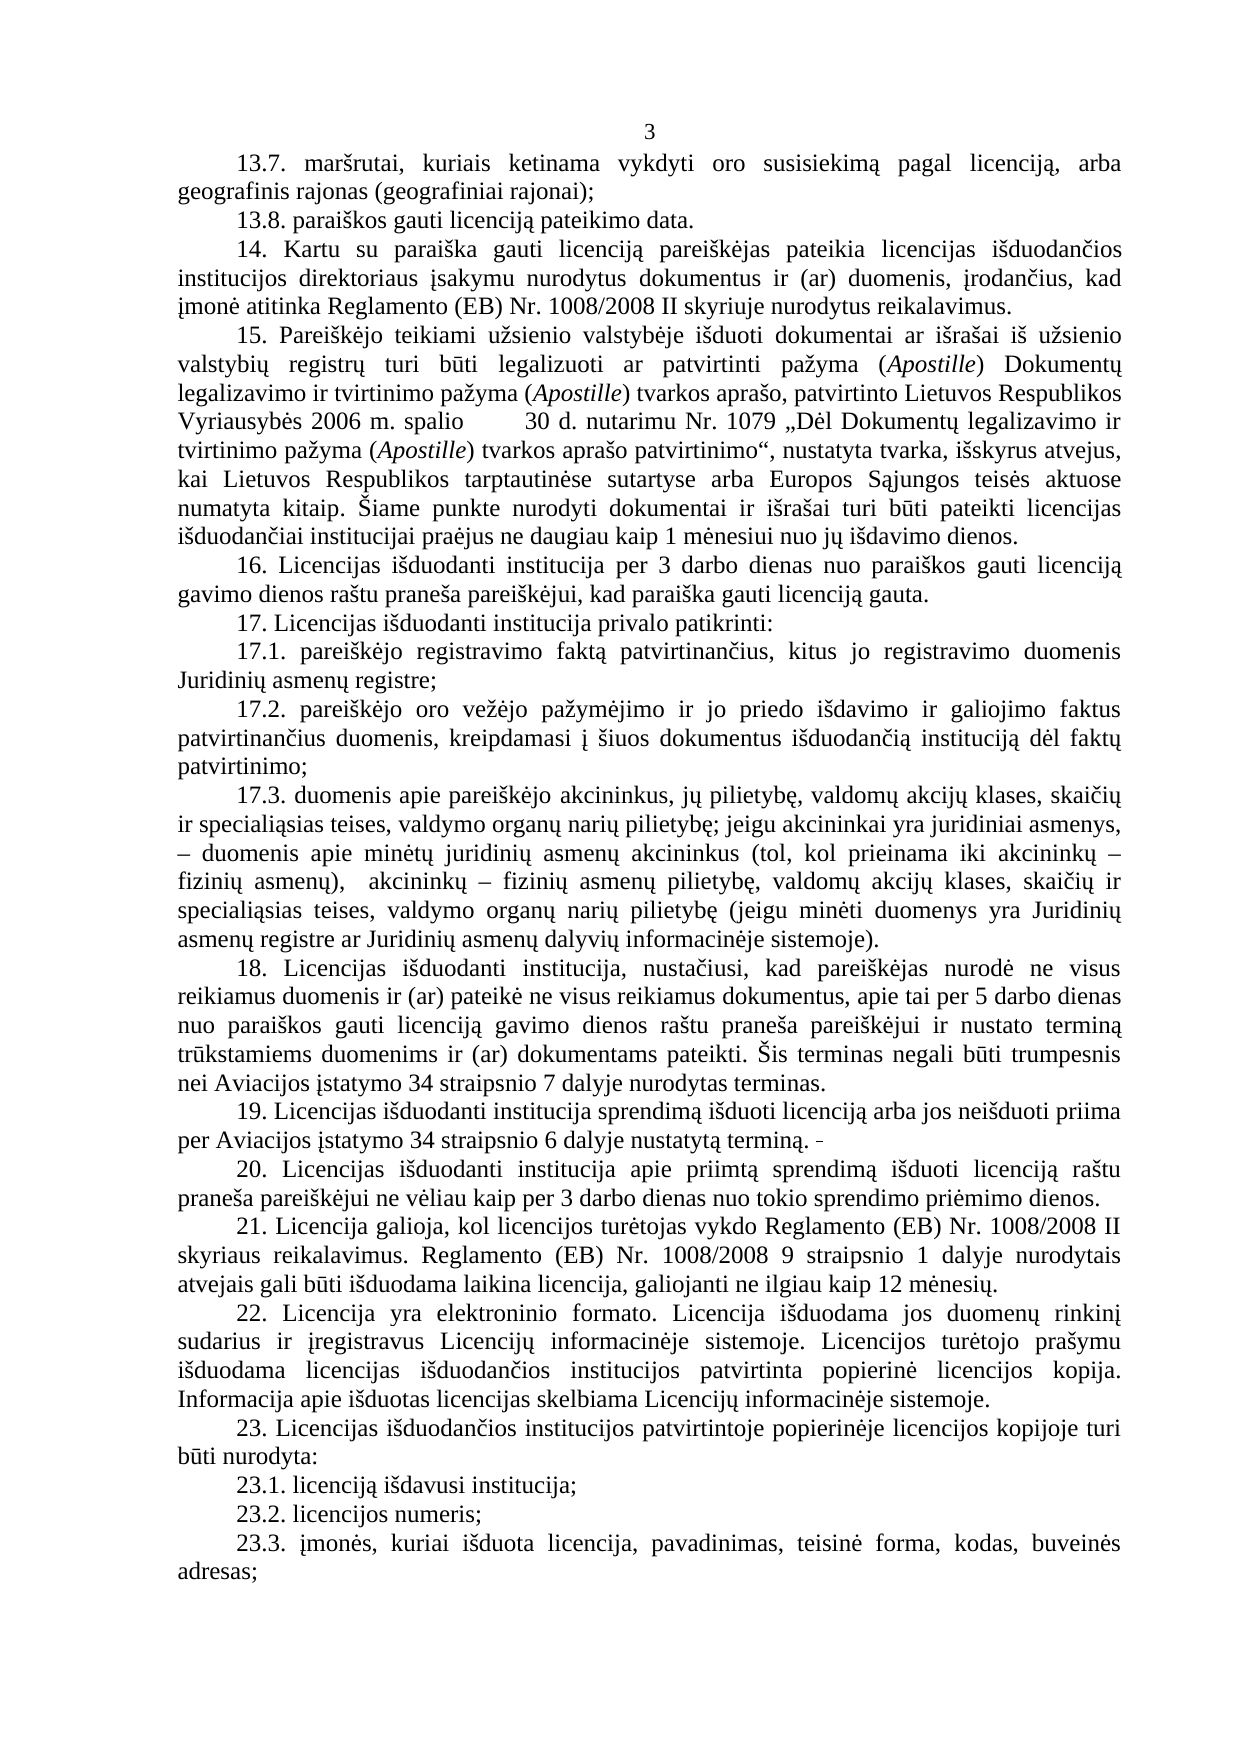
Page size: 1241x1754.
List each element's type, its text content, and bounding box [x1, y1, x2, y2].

text 20. Licencijas išduodanti institucija apie priimtą sprendimą išduoti licenciją raštu praneša pareiškėjui ne vėliau kaip per 3 darbo dienas nuo tokio sprendimo priėmimo dienos. [177, 1154, 1122, 1211]
text 17.3. duomenis apie pareiškėjo akcininkus, jų pilietybę, valdomų akcijų klases, skaičių ir specialiąsias teises, valdymo organų narių pilietybę; jeigu akcininkai yra juridiniai asmenys, – duomenis apie minėtų juridinių asmenų akcininkus (tol, kol prieinama iki akcininkų – fizinių asmenų), akcininkų – fizinių asmenų pilietybę, valdomų akcijų klases, skaičių ir specialiąsias teises, valdymo organų narių pilietybę (jeigu minėti duomenys yra Juridinių asmenų registre ar Juridinių asmenų dalyvių informacinėje sistemoje). [177, 780, 1122, 953]
text 17.2. pareiškėjo oro vežėjo pažymėjimo ir jo priedo išdavimo ir galiojimo faktus patvirtinančius duomenis, kreipdamasi į šiuos dokumentus išduodančią instituciją dėl faktų patvirtinimo; [177, 694, 1122, 780]
text 13.7. maršrutai, kuriais ketinama vykdyti oro susisiekimą pagal licenciją, arba geografinis rajonas (geografiniai rajonai); [177, 148, 1122, 205]
text 17.1. pareiškėjo registravimo faktą patvirtinančius, kitus jo registravimo duomenis Juridinių asmenų registre; [177, 636, 1122, 694]
text 23. Licencijas išduodančios institucijos patvirtintoje popierinėje licencijos kopijoje turi būti nurodyta: [177, 1413, 1122, 1470]
text 23.1. licenciją išdavusi institucija; [177, 1470, 1122, 1499]
text 22. Licencija yra elektroninio formato. Licencija išduodama jos duomenų rinkinį sudarius ir įregistravus Licencijų informacinėje sistemoje. Licencijos turėtojo prašymu išduodama licencijas išduodančios institucijos patvirtinta popierinė licencijos kopija. Informacija apie išduotas licencijas skelbiama Licencijų informacinėje sistemoje. [177, 1298, 1122, 1413]
text 18. Licencijas išduodanti institucija, nustačiusi, kad pareiškėjas nurodė ne visus reikiamus duomenis ir (ar) pateikė ne visus reikiamus dokumentus, apie tai per 5 darbo dienas nuo paraiškos gauti licenciją gavimo dienos raštu praneša pareiškėjui ir nustato terminą trūkstamiems duomenims ir (ar) dokumentams pateikti. Šis terminas negali būti trumpesnis nei Aviacijos įstatymo 34 straipsnio 7 dalyje nurodytas terminas. [177, 953, 1122, 1096]
text 23.3. įmonės, kuriai išduota licencija, pavadinimas, teisinė forma, kodas, buveinės adresas; [177, 1528, 1122, 1585]
text 23.2. licencijos numeris; [177, 1499, 1122, 1528]
text 14. Kartu su paraiška gauti licenciją pareiškėjas pateikia licencijas išduodančios institucijos direktoriaus įsakymu nurodytus dokumentus ir (ar) duomenis, įrodančius, kad įmonė atitinka Reglamento (EB) Nr. 1008/2008 II skyriuje nurodytus reikalavimus. [177, 234, 1122, 320]
text 13.8. paraiškos gauti licenciją pateikimo data. [177, 205, 1122, 234]
text 19. Licencijas išduodanti institucija sprendimą išduoti licenciją arba jos neišduoti priima per Aviacijos įstatymo 34 straipsnio 6 dalyje nustatytą terminą. [177, 1096, 1122, 1154]
text 21. Licencija galioja, kol licencijos turėtojas vykdo Reglamento (EB) Nr. 1008/2008 II skyriaus reikalavimus. Reglamento (EB) Nr. 1008/2008 9 straipsnio 1 dalyje nurodytais atvejais gali būti išduodama laikina licencija, galiojanti ne ilgiau kaip 12 mėnesių. [177, 1211, 1122, 1298]
text 17. Licencijas išduodanti institucija privalo patikrinti: [177, 608, 1122, 636]
text 15. Pareiškėjo teikiami užsienio valstybėje išduoti dokumentai ar išrašai iš užsienio valstybių registrų turi būti legalizuoti ar patvirtinti pažyma (Apostille) Dokumentų legalizavimo ir tvirtinimo pažyma (Apostille) tvarkos aprašo, patvirtinto Lietuvos Respublikos Vyriausybės 2006 m. spalio 30 d. nutarimu Nr. 1079 „Dėl Dokumentų legalizavimo ir tvirtinimo pažyma (Apostille) tvarkos aprašo patvirtinimo“, nustatyta tvarka, išskyrus atvejus, kai Lietuvos Respublikos tarptautinėse sutartyse arba Europos Sąjungos teisės aktuose numatyta kitaip. Šiame punkte nurodyti dokumentai ir išrašai turi būti pateikti licencijas išduodančiai institucijai praėjus ne daugiau kaip 1 mėnesiui nuo jų išdavimo dienos. [177, 320, 1122, 550]
text 16. Licencijas išduodanti institucija per 3 darbo dienas nuo paraiškos gauti licenciją gavimo dienos raštu praneša pareiškėjui, kad paraiška gauti licenciją gauta. [177, 550, 1122, 608]
